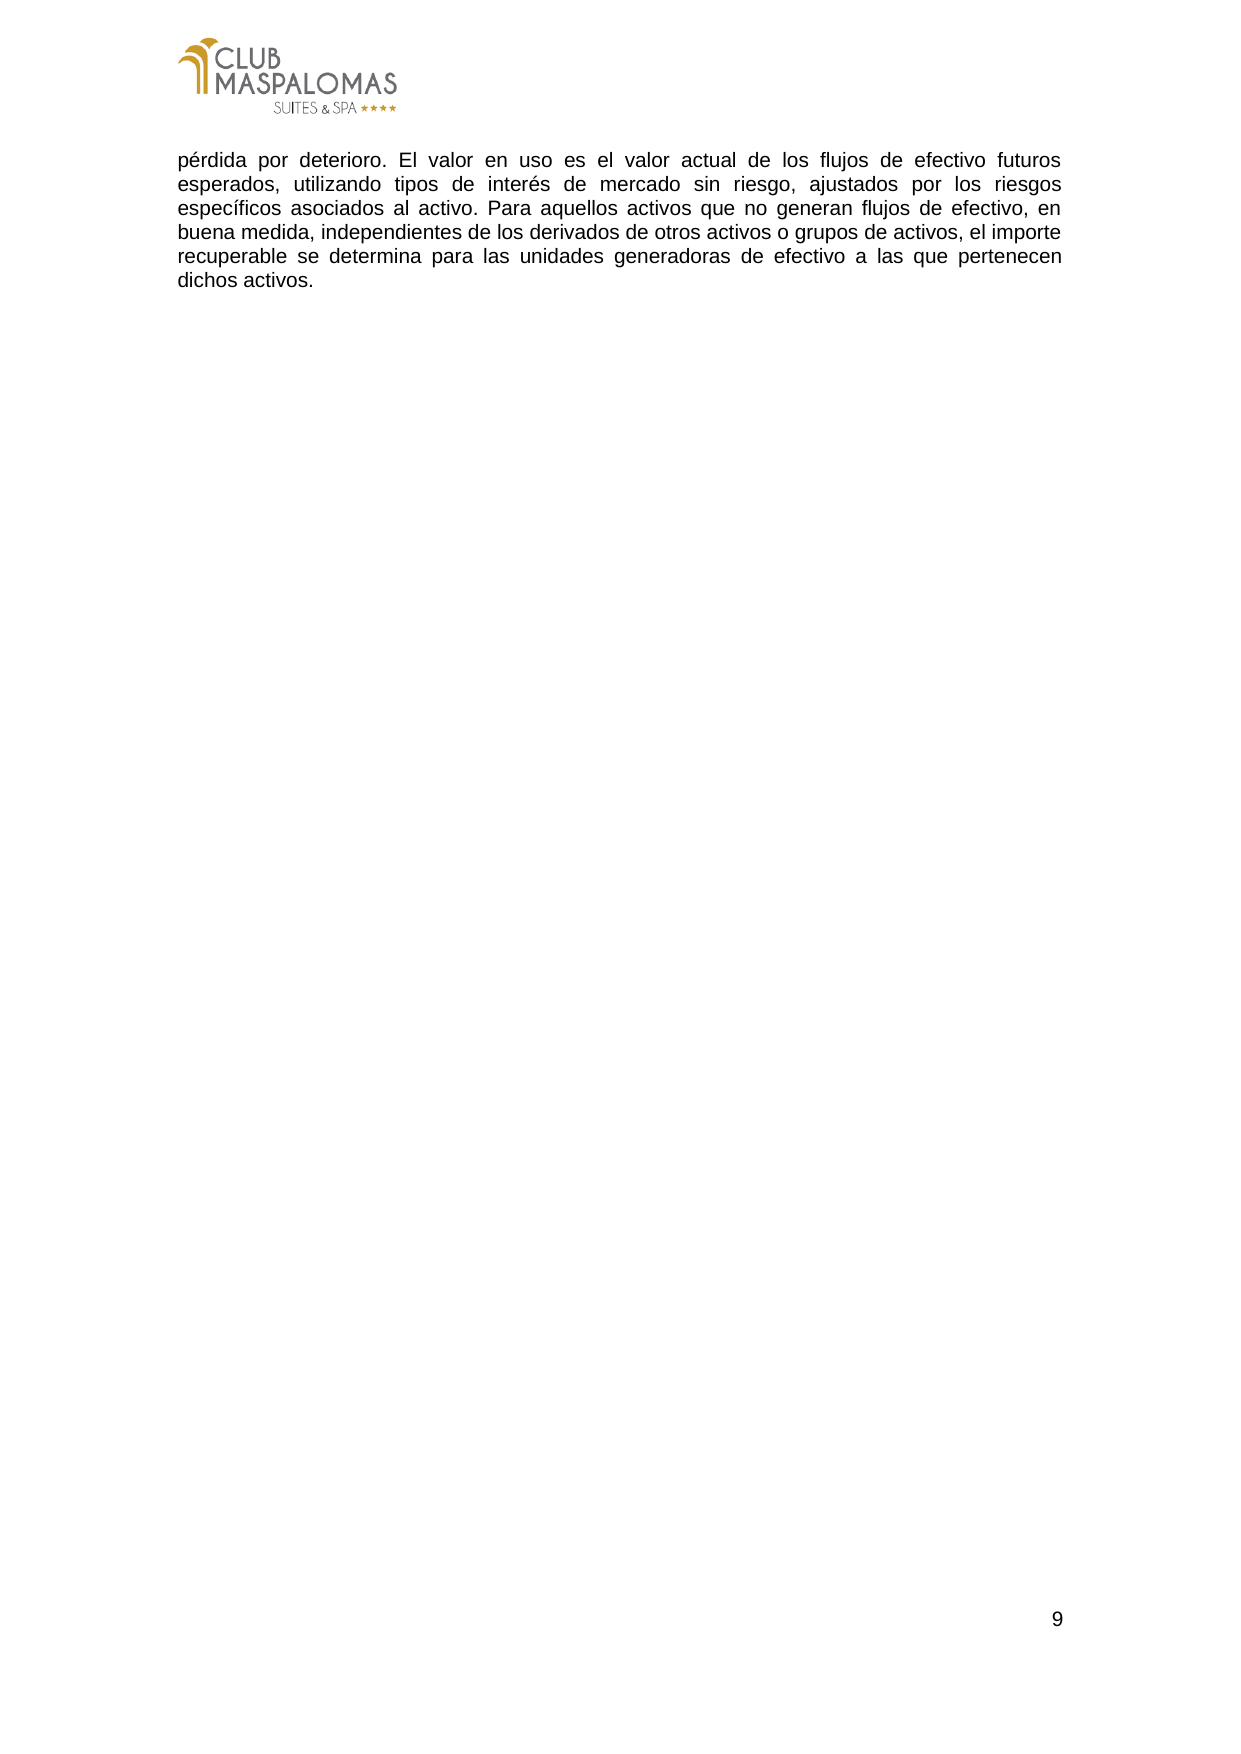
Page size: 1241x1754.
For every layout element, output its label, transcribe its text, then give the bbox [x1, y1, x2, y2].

text pérdida por deterioro. El valor en uso es el valor actual de los flujos de efectivo futuros esperados, utilizando tipos de interés de mercado sin riesgo, ajustados por los riesgos específicos asociados al activo. Para aquellos activos que no generan flujos de efectivo, en buena medida, independientes de los derivados de otros activos o grupos de activos, el importe recuperable se determina para las unidades generadoras de efectivo a las que pertenecen dichos activos. [177, 148, 1063, 291]
